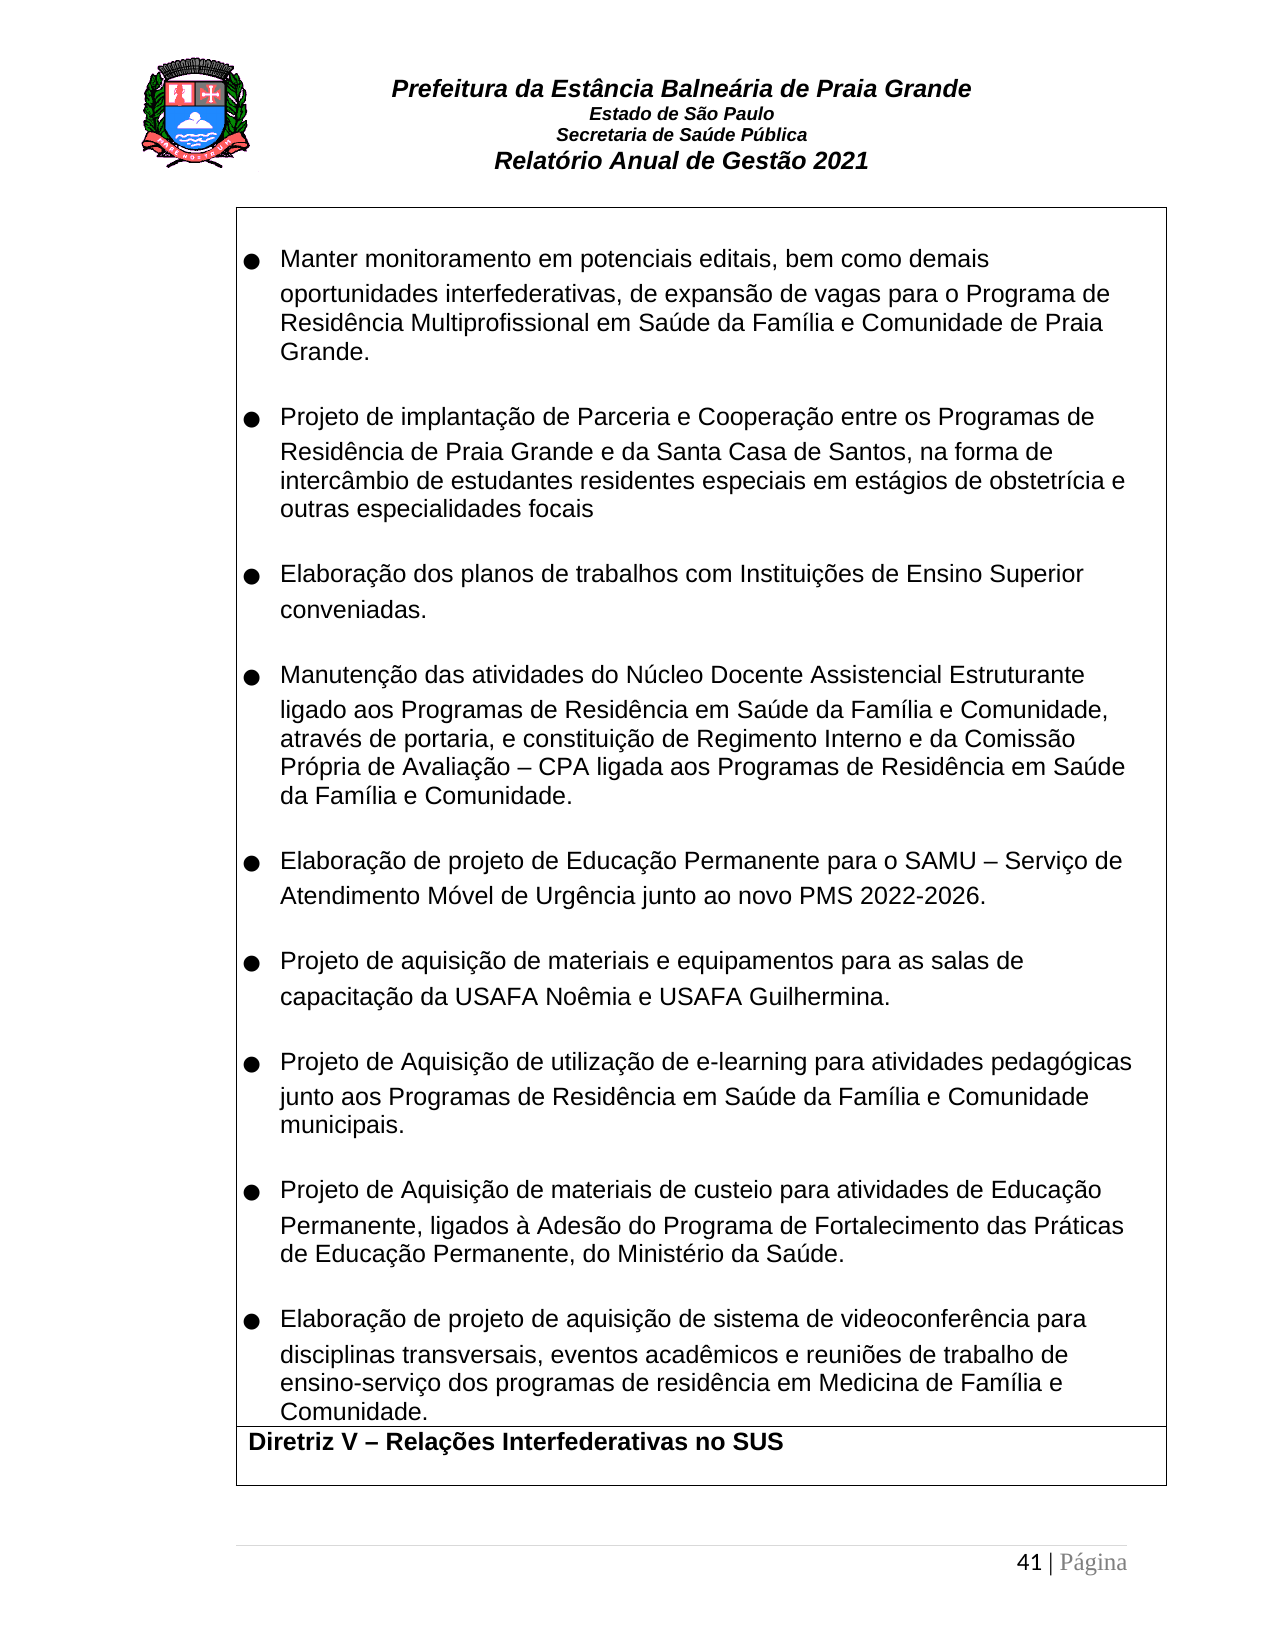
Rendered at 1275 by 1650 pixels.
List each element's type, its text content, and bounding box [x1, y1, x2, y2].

table_cell Ações: Elaboração do Plano Operativo Anual 2021 do contrato de gestão do Complexo Hospitalar Irmã Dulce, com pactuação de atividades letivas de estágios focais em urgência e emergência, obstetrícia e cuidados prolongados/paliativos Formatura de Residentes médicos e multiprofissionais junto aos Programas de Residência Médica e Multiprofissional em Saúde da Família e Comunidade. Manter monitoramento em potenciais editais, bem como demais oportunidades interfederativas, de expansão de vagas para o Programa de Residência Multiprofissional em Saúde da Família e Comunidade de Praia Grande. Projeto de implantação de Parceria e Cooperação entre os Programas de Residência de Praia Grande e da Santa Casa de Santos, na forma de intercâmbio de estudantes residentes especiais em estágios de obstetrícia e outras especialidades focais Elaboração dos planos de trabalhos com Instituições de Ensino Superior conveniadas. Manutenção das atividades do Núcleo Docente Assistencial Estruturante ligado aos Programas de Residência em Saúde da Família e Comunidade, através de portaria, e constituição de Regimento Interno e da Comissão Própria de Avaliação – CPA ligada aos Programas de Residência em Saúde da Família e Comunidade. Elaboração de projeto de Educação Permanente para o SAMU – Serviço de Atendimento Móvel de Urgência junto ao novo PMS 2022-2026. Projeto de aquisição de materiais e equipamentos para as salas de capacitação da USAFA Noêmia e USAFA Guilhermina. Projeto de Aquisição de utilização de e-learning para atividades pedagógicas junto aos Programas de Residência em Saúde da Família e Comunidade municipais. Projeto de Aquisição de materiais de custeio para atividades de Educação Permanente, ligados à Adesão do Programa de Fortalecimento das Práticas de Educação Permanente, do Ministério da Saúde. Elaboração de projeto de aquisição de sistema de videoconferência para disciplinas transversais, eventos acadêmicos e reuniões de trabalho de ensino-serviço dos programas de residência em Medicina de Família e Comunidade. [237, 208, 1166, 1426]
picture [132, 55, 259, 172]
table_cell Diretriz V – Relações Interfederativas no SUS [237, 1427, 1166, 1484]
